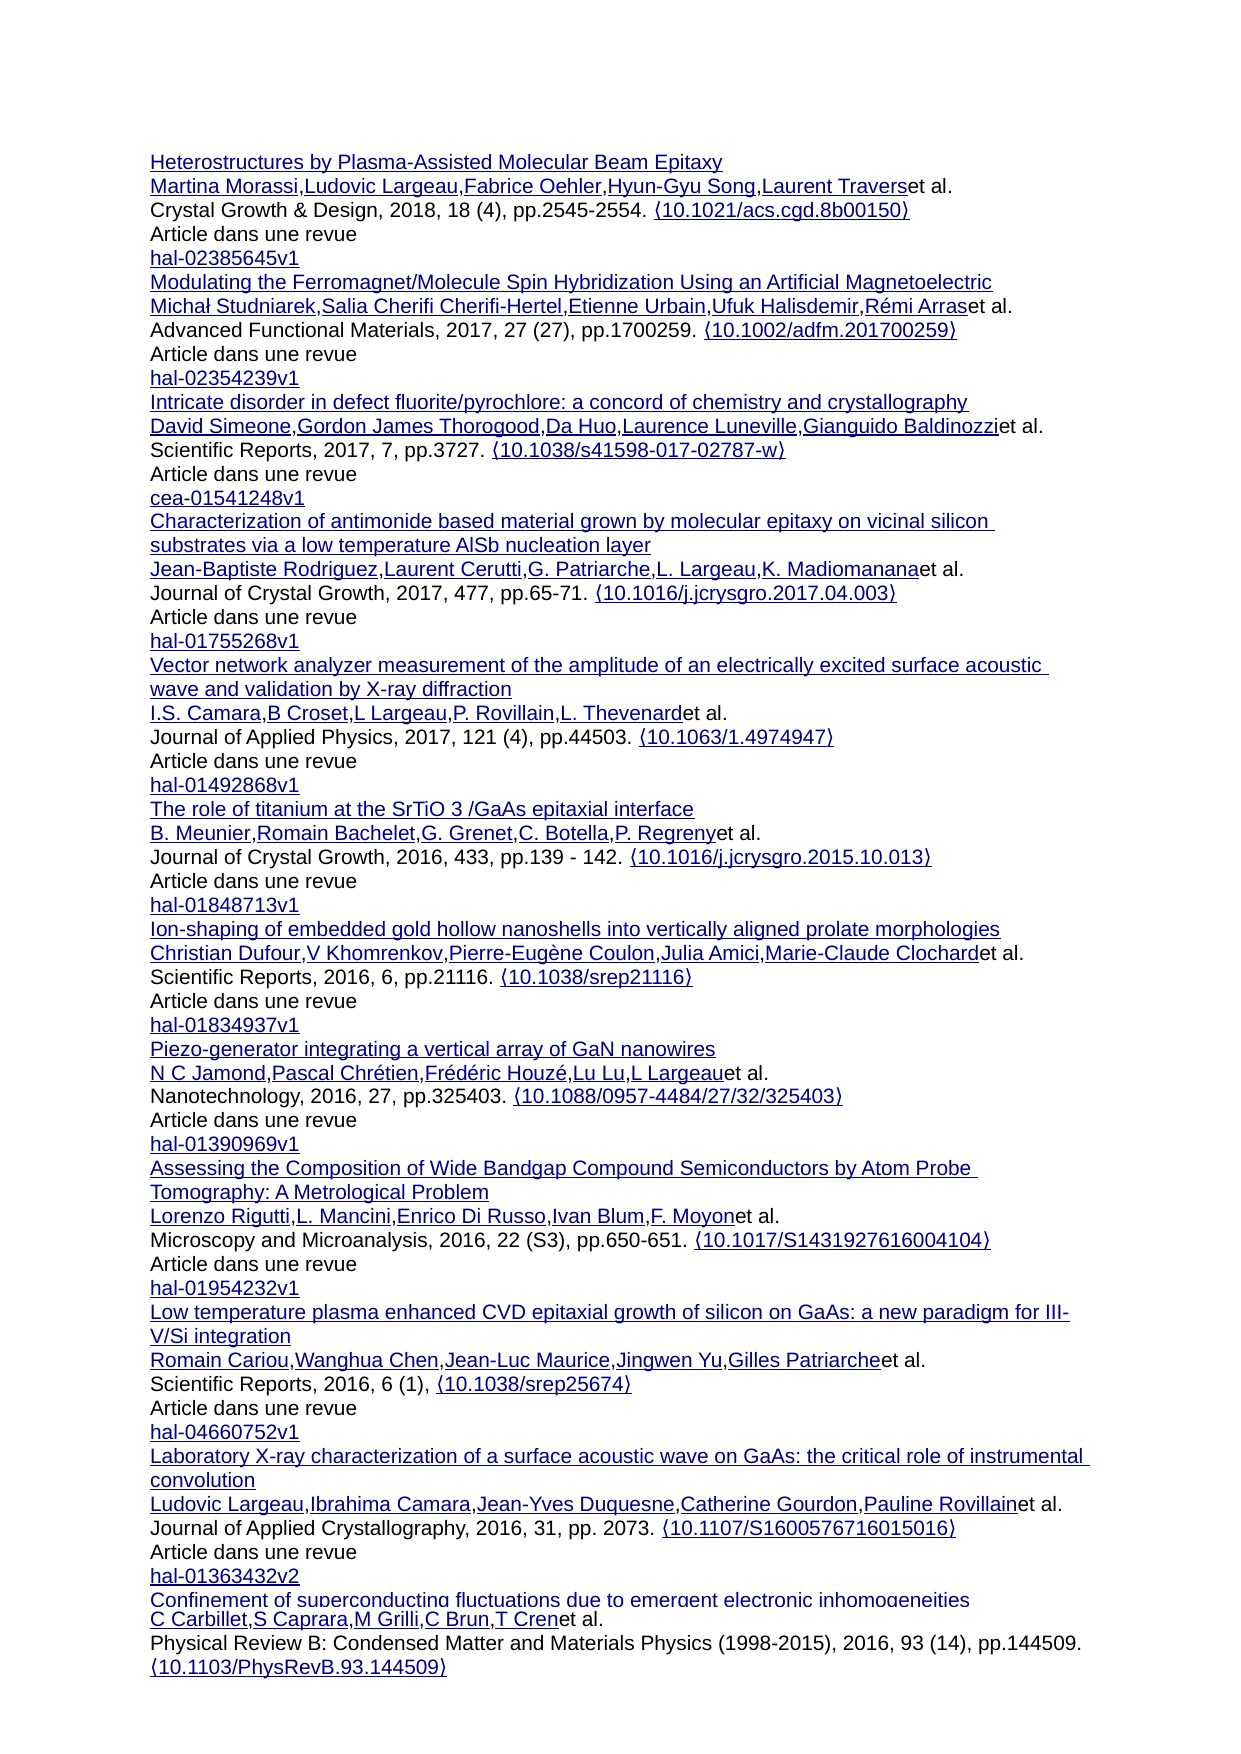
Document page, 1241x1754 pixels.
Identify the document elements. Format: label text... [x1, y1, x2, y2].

table_cell Characterization of antimonide based material grown by molecular epitaxy on vicinal silicon substrates via a low temperature AlSb nucleation layer Jean-Baptiste Rodriguez,Laurent Cerutti,G. Patriarche,L. Largeau,K. Madiomananaet al. Journal of Crystal Growth, 2017, 477, pp.65-71. ⟨10.1016/j.jcrysgro.2017.04.003⟩ Article dans une revue hal-01755268v1 [150, 509, 1090, 653]
table_cell Confinement of superconducting fluctuations due to emergent electronic inhomogeneities C Carbillet,S Caprara,M Grilli,C Brun,T Crenet al. Physical Review B: Condensed Matter and Materials Physics (1998-2015), 2016, 93 (14), pp.144509. ⟨10.1103/PhysRevB.93.144509⟩ [150, 1588, 1090, 1679]
table_cell Ion-shaping of embedded gold hollow nanoshells into vertically aligned prolate morphologies Christian Dufour,V Khomrenkov,Pierre-Eugène Coulon,Julia Amici,Marie-Claude Clochardet al. Scientific Reports, 2016, 6, pp.21116. ⟨10.1038/srep21116⟩ Article dans une revue hal-01834937v1 [150, 917, 1090, 1036]
table_cell Assessing the Composition of Wide Bandgap Compound Semiconductors by Atom Probe Tomography: A Metrological Problem Lorenzo Rigutti,L. Mancini,Enrico Di Russo,Ivan Blum,F. Moyonet al. Microscopy and Microanalysis, 2016, 22 (S3), pp.650-651. ⟨10.1017/S1431927616004104⟩ Article dans une revue hal-01954232v1 [150, 1156, 1090, 1300]
table_cell Modulating the Ferromagnet/Molecule Spin Hybridization Using an Artificial Magnetoelectric Michał Studniarek,Salia Cherifi Cherifi-Hertel,Etienne Urbain,Ufuk Halisdemir,Rémi Arraset al. Advanced Functional Materials, 2017, 27 (27), pp.1700259. ⟨10.1002/adfm.201700259⟩ Article dans une revue hal-02354239v1 [150, 270, 1090, 389]
table_cell Morphology Tailoring and Growth Mechanism of Indium-Rich InGaN/GaN Axial Nanowire Heterostructures by Plasma-Assisted Molecular Beam Epitaxy Martina Morassi,Ludovic Largeau,Fabrice Oehler,Hyun-Gyu Song,Laurent Traverset al. Crystal Growth & Design, 2018, 18 (4), pp.2545-2554. ⟨10.1021/acs.cgd.8b00150⟩ Article dans une revue hal-02385645v1 [150, 150, 1090, 270]
table_cell Intricate disorder in defect fluorite/pyrochlore: a concord of chemistry and crystallography David Simeone,Gordon James Thorogood,Da Huo,Laurence Luneville,Gianguido Baldinozziet al. Scientific Reports, 2017, 7, pp.3727. ⟨10.1038/s41598-017-02787-w⟩ Article dans une revue cea-01541248v1 [150, 390, 1090, 509]
table_cell convolution Ludovic Largeau,Ibrahima Camara,Jean-Yves Duquesne,Catherine Gourdon,Pauline Rovillainet al. Journal of Applied Crystallography, 2016, 31, pp. 2073. ⟨10.1107/S1600576716015016⟩ Article dans une revue hal-01363432v2 [150, 1466, 1090, 1587]
table_cell Low temperature plasma enhanced CVD epitaxial growth of silicon on GaAs: a new paradigm for III-V/Si integration Romain Cariou,Wanghua Chen,Jean-Luc Maurice,Jingwen Yu,Gilles Patriarcheet al. Scientific Reports, 2016, 6 (1), ⟨10.1038/srep25674⟩ Article dans une revue hal-04660752v1 [150, 1300, 1090, 1444]
table_cell Laboratory X-ray characterization of a surface acoustic wave on GaAs: the critical role of instrumental [150, 1444, 1090, 1465]
table_cell Piezo-generator integrating a vertical array of GaN nanowires N C Jamond,Pascal Chrétien,Frédéric Houzé,Lu Lu,L Largeauet al. Nanotechnology, 2016, 27, pp.325403. ⟨10.1088/0957-4484/27/32/325403⟩ Article dans une revue hal-01390969v1 [150, 1036, 1090, 1156]
table_cell The role of titanium at the SrTiO 3 /GaAs epitaxial interface B. Meunier,Romain Bachelet,G. Grenet,C. Botella,P. Regrenyet al. Journal of Crystal Growth, 2016, 433, pp.139 - 142. ⟨10.1016/j.jcrysgro.2015.10.013⟩ Article dans une revue hal-01848713v1 [150, 797, 1090, 917]
table_cell Vector network analyzer measurement of the amplitude of an electrically excited surface acoustic wave and validation by X-ray diffraction I.S. Camara,B Croset,L Largeau,P. Rovillain,L. Thevenardet al. Journal of Applied Physics, 2017, 121 (4), pp.44503. ⟨10.1063/1.4974947⟩ Article dans une revue hal-01492868v1 [150, 653, 1090, 797]
